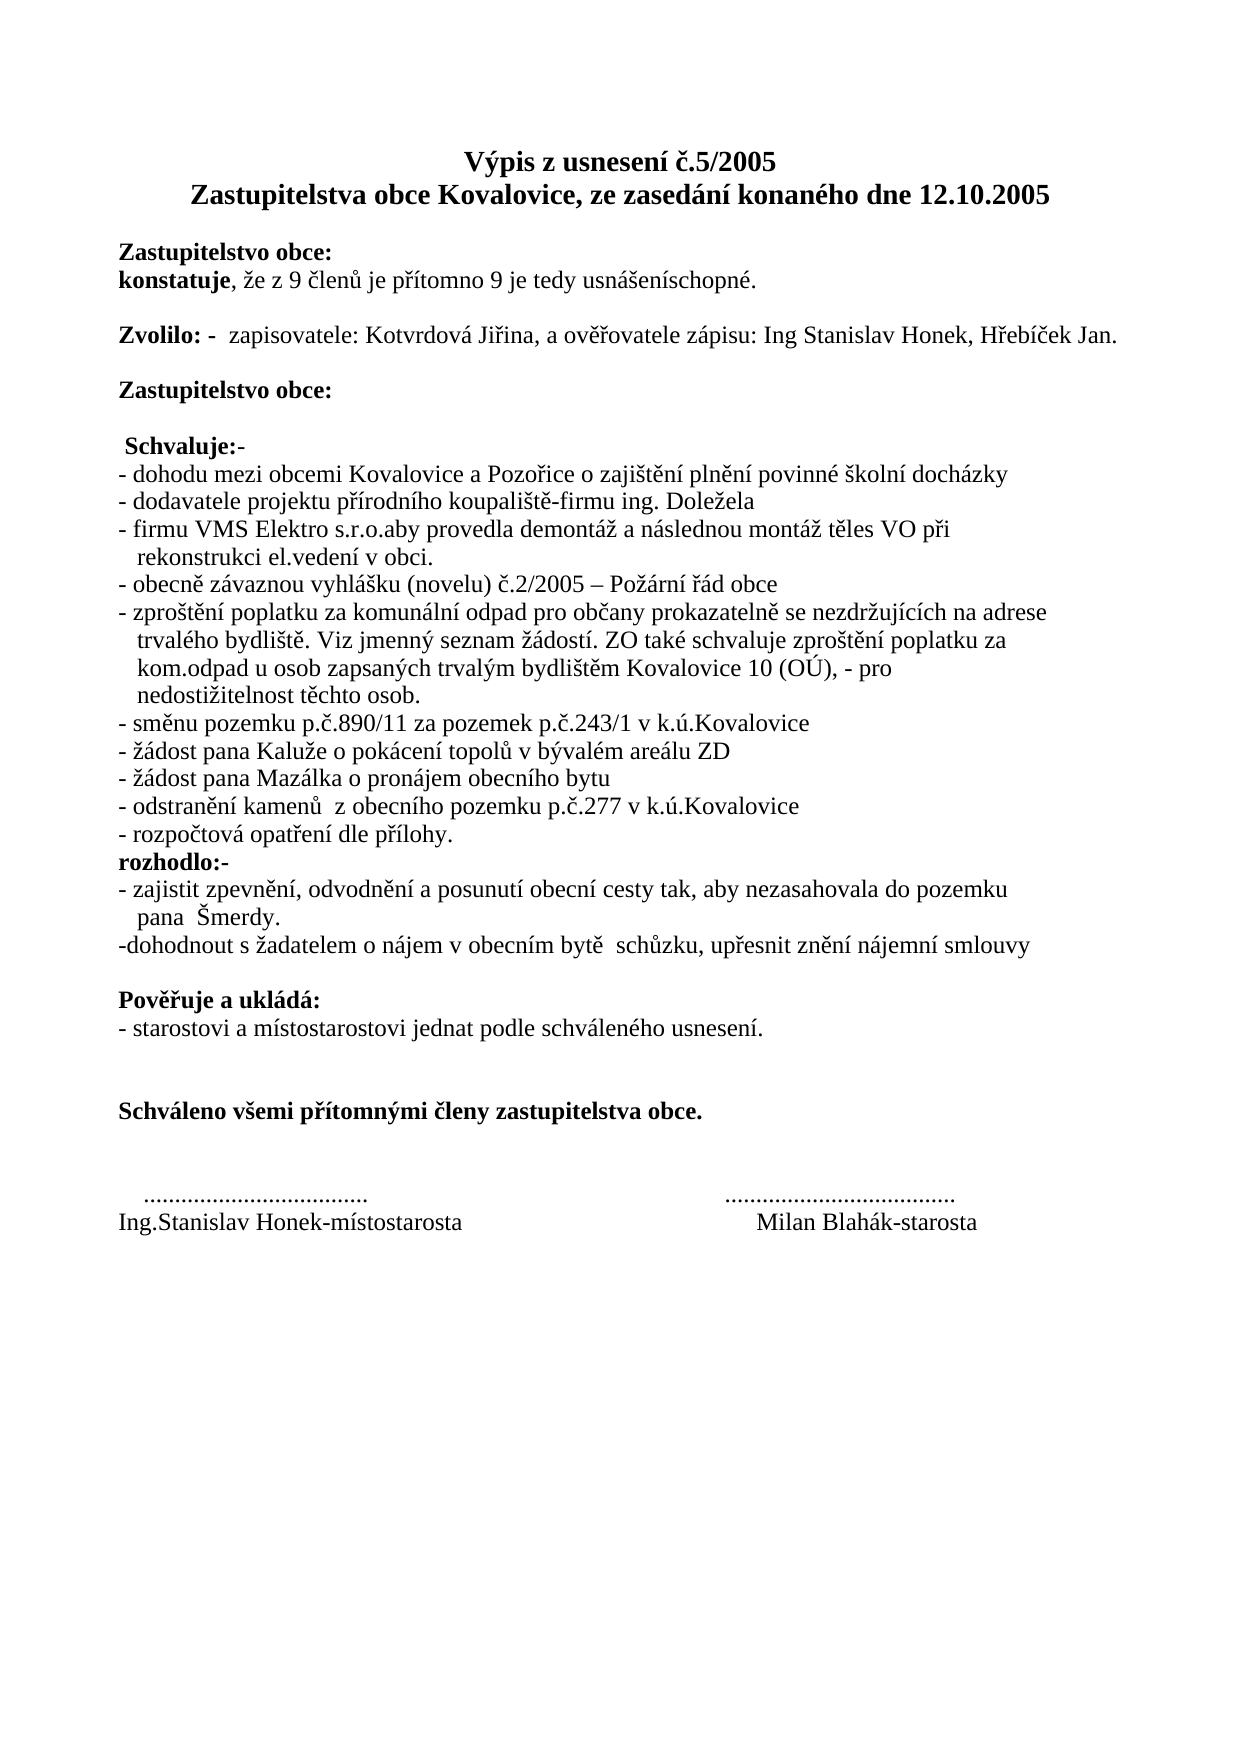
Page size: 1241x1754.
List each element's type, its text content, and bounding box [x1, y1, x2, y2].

text - dodavatele projektu přírodního koupaliště-firmu ing. Doležela [118, 487, 1122, 515]
text Výpis z usnesení č.5/2005 [118, 146, 1122, 178]
text Zastupitelstvo obce: [118, 377, 1122, 404]
text rozhodlo:- [118, 848, 1122, 875]
text Zvolilo: - zapisovatele: Kotvrdová Jiřina, a ověřovatele zápisu: Ing Stanislav Honek, Hřebíček Jan. [118, 321, 1122, 349]
text Schváleno všemi přítomnými členy zastupitelstva obce. [118, 1097, 1122, 1125]
text - firmu VMS Elektro s.r.o.aby provedla demontáž a následnou montáž těles VO při [118, 515, 1122, 543]
text - zproštění poplatku za komunální odpad pro občany prokazatelně se nezdržujících na adrese [118, 598, 1122, 626]
text pana Šmerdy. [118, 903, 1122, 931]
text konstatuje, že z 9 členů je přítomno 9 je tedy usnášeníschopné. [118, 266, 1122, 293]
text kom.odpad u osob zapsaných trvalým bydlištěm Kovalovice 10 (OÚ), - pro [118, 654, 1122, 681]
text nedostižitelnost těchto osob. [118, 681, 1122, 709]
text trvalého bydliště. Viz jmenný seznam žádostí. ZO také schvaluje zproštění poplatku za [118, 626, 1122, 654]
text .................................... ..................................... [118, 1180, 1122, 1208]
text - obecně závaznou vyhlášku (novelu) č.2/2005 – Požární řád obce [118, 571, 1122, 598]
text - starostovi a místostarostovi jednat podle schváleného usnesení. [118, 1014, 1122, 1042]
text Zastupitelstvo obce: [118, 238, 1122, 266]
text Zastupitelstva obce Kovalovice, ze zasedání konaného dne 12.10.2005 [118, 178, 1122, 210]
text - dohodu mezi obcemi Kovalovice a Pozořice o zajištění plnění povinné školní docházky [118, 460, 1122, 487]
text -dohodnout s žadatelem o nájem v obecním bytě schůzku, upřesnit znění nájemní smlouvy [118, 931, 1122, 958]
text - směnu pozemku p.č.890/11 za pozemek p.č.243/1 v k.ú.Kovalovice [118, 709, 1122, 737]
text - zajistit zpevnění, odvodnění a posunutí obecní cesty tak, aby nezasahovala do pozemku [118, 875, 1122, 903]
text Pověřuje a ukládá: [118, 986, 1122, 1014]
text - žádost pana Kaluže o pokácení topolů v bývalém areálu ZD [118, 737, 1122, 764]
text Schvaluje:- [118, 432, 1122, 460]
text - odstranění kamenů z obecního pozemku p.č.277 v k.ú.Kovalovice [118, 792, 1122, 820]
text rekonstrukci el.vedení v obci. [118, 543, 1122, 571]
text Ing.Stanislav Honek-místostarosta Milan Blahák-starosta [118, 1208, 1122, 1236]
text - žádost pana Mazálka o pronájem obecního bytu [118, 764, 1122, 792]
text - rozpočtová opatření dle přílohy. [118, 820, 1122, 848]
